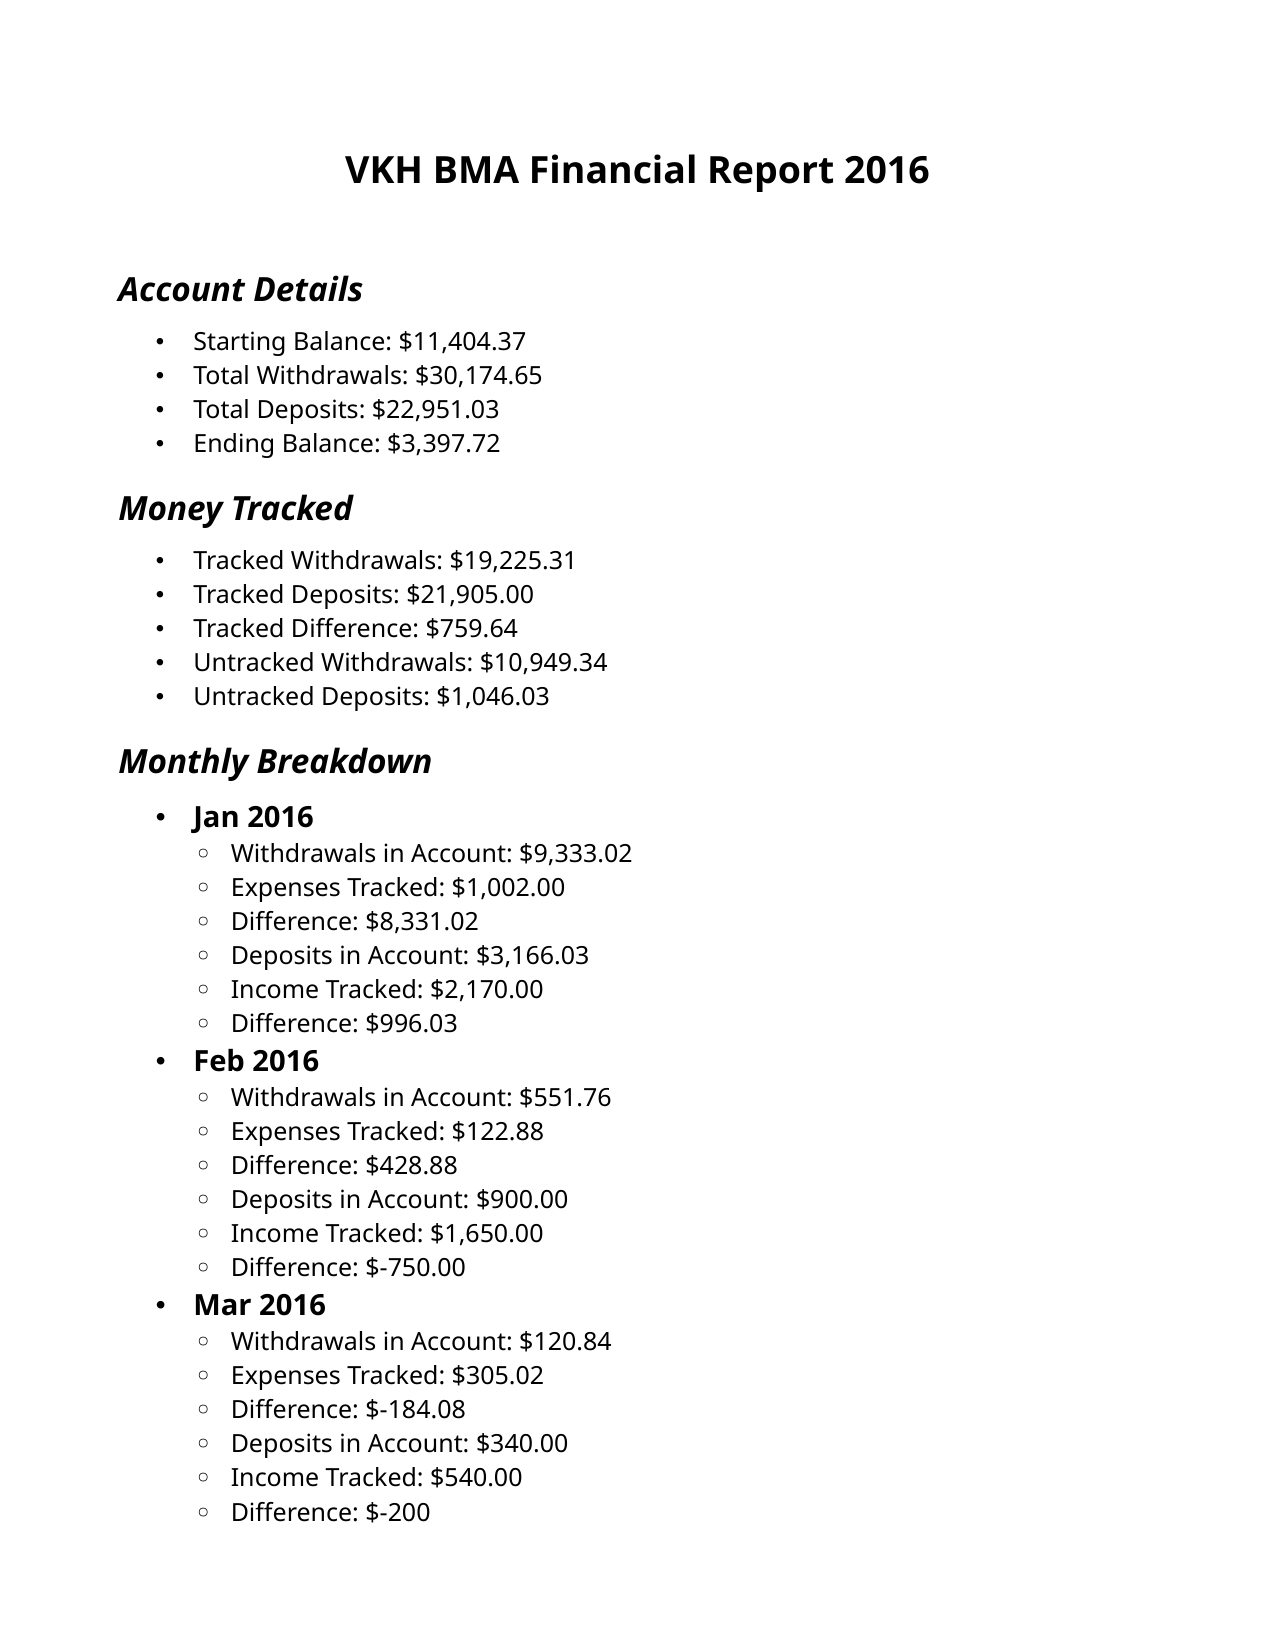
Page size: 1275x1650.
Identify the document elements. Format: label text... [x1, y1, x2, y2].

list Difference: $8,331.02 [193, 904, 1157, 938]
list Tracked Difference: $759.64 [156, 611, 1157, 645]
list Withdrawals in Account: $551.76 [193, 1080, 1157, 1114]
list Tracked Deposits: $21,905.00 [156, 577, 1157, 611]
subtitle Money Tracked [118, 485, 1157, 530]
subtitle VKH BMA Financial Report 2016 [118, 143, 1157, 194]
list Deposits in Account: $900.00 [193, 1182, 1157, 1216]
list Expenses Tracked: $122.88 [193, 1114, 1157, 1148]
list Income Tracked: $1,650.00 [193, 1216, 1157, 1250]
list Untracked Withdrawals: $10,949.34 [156, 645, 1157, 679]
list Ending Balance: $3,397.72 [156, 426, 1157, 460]
list Expenses Tracked: $1,002.00 [193, 870, 1157, 904]
list Deposits in Account: $340.00 [193, 1426, 1157, 1460]
subtitle Account Details [118, 266, 1157, 311]
subtitle Monthly Breakdown [118, 738, 1157, 783]
list Difference: $-750.00 [193, 1250, 1157, 1284]
list Feb 2016 [156, 1040, 1157, 1080]
list Total Deposits: $22,951.03 [156, 392, 1157, 426]
list Expenses Tracked: $305.02 [193, 1358, 1157, 1392]
list Deposits in Account: $3,166.03 [193, 938, 1157, 972]
list Income Tracked: $2,170.00 [193, 972, 1157, 1006]
list Total Withdrawals: $30,174.65 [156, 358, 1157, 392]
list Tracked Withdrawals: $19,225.31 [156, 543, 1157, 577]
list Starting Balance: $11,404.37 [156, 324, 1157, 358]
list Difference: $-184.08 [193, 1392, 1157, 1426]
list Difference: $428.88 [193, 1148, 1157, 1182]
list Withdrawals in Account: $120.84 [193, 1324, 1157, 1358]
list Jan 2016 [156, 796, 1157, 836]
list Withdrawals in Account: $9,333.02 [193, 836, 1157, 870]
list Difference: $996.03 [193, 1006, 1157, 1040]
list Income Tracked: $540.00 [193, 1460, 1157, 1494]
list Mar 2016 [156, 1284, 1157, 1324]
list Untracked Deposits: $1,046.03 [156, 679, 1157, 713]
list Difference: $-200 [193, 1494, 1157, 1528]
